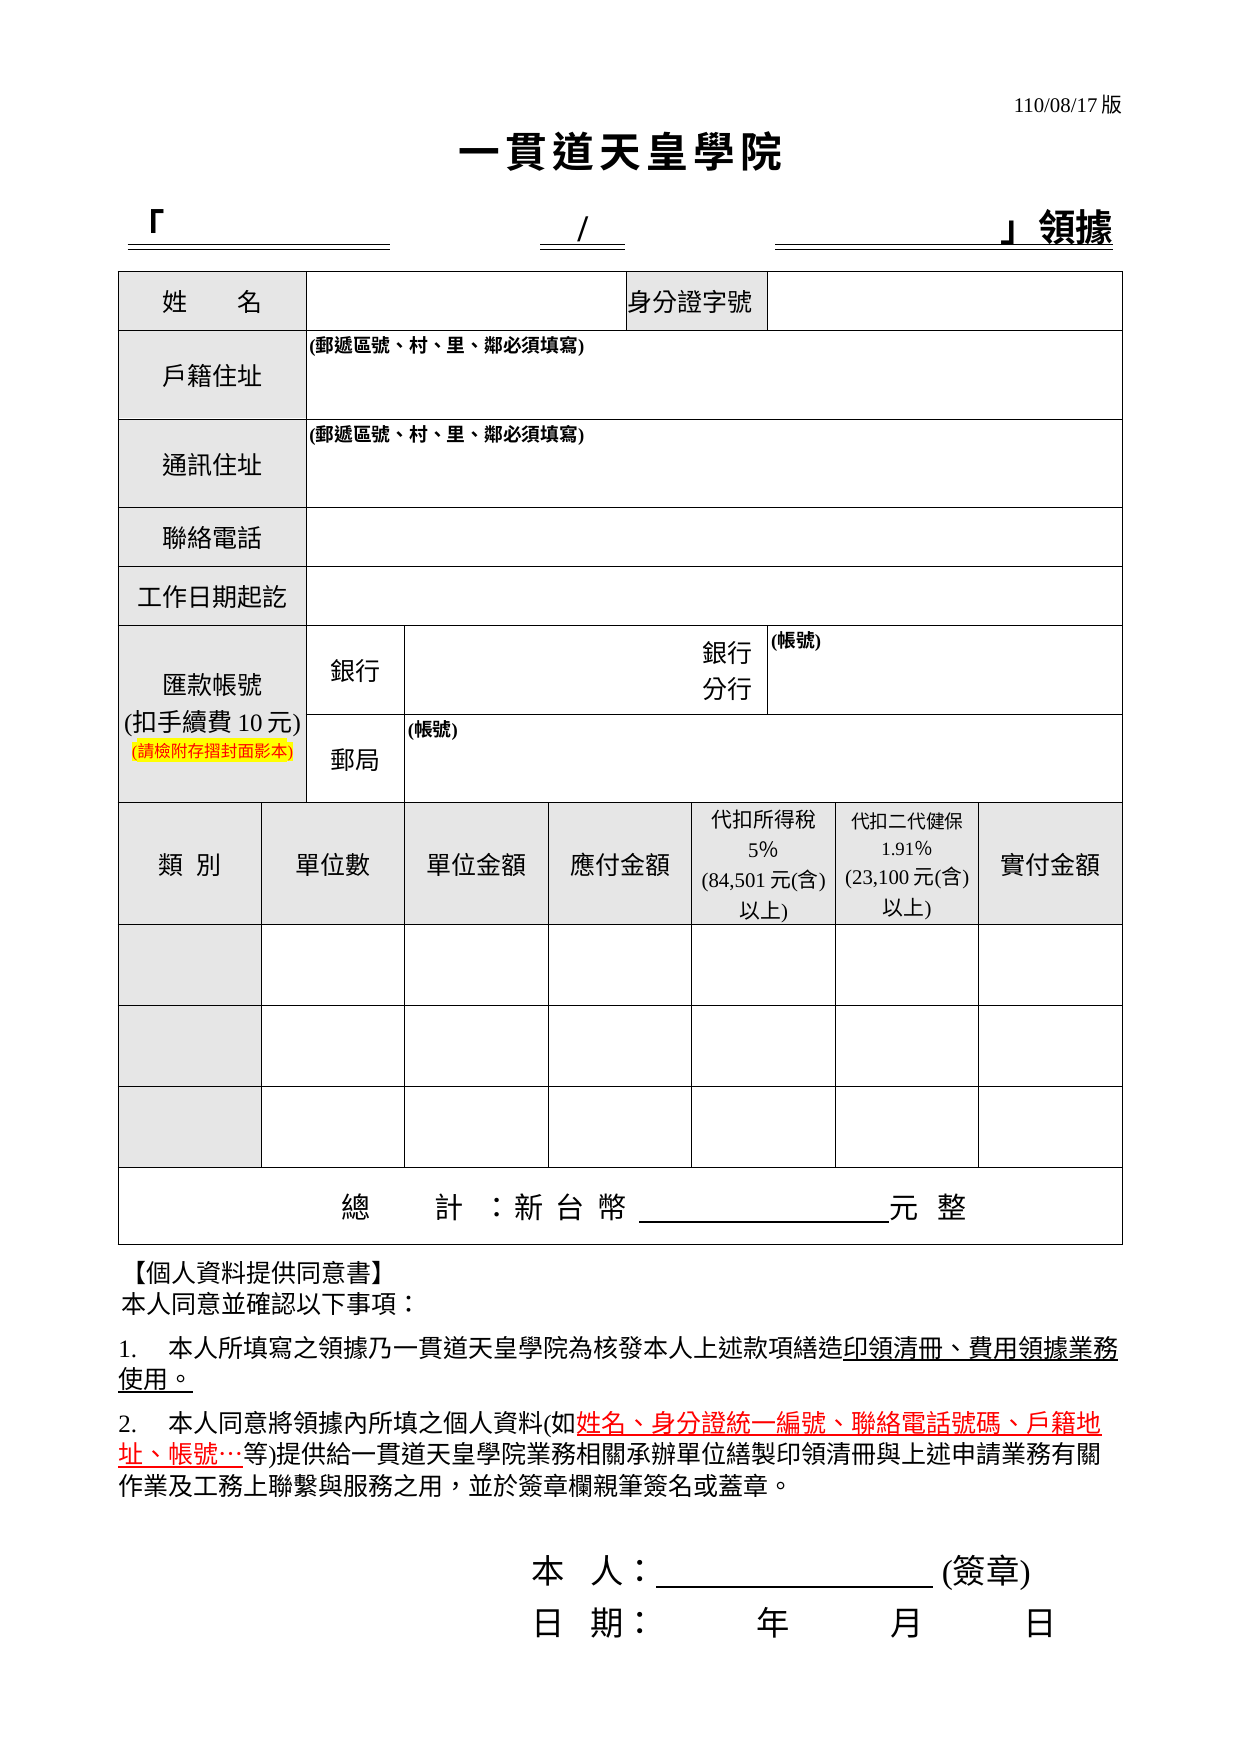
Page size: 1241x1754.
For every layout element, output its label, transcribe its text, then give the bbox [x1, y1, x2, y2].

list 本人所填寫之領據乃一貫道天皇學院為核發本人上述款項繕造印領清冊、費用領據業務使用。 [118, 1332, 1121, 1395]
table_cell [836, 1087, 978, 1167]
table_cell (郵遞區號、村、里、鄰必須填寫) [307, 420, 1122, 507]
table_cell [979, 1006, 1122, 1086]
table_cell [692, 1087, 835, 1167]
table_cell [549, 1087, 691, 1167]
table_cell 應付金額 [549, 803, 691, 924]
table_cell 實付金額 [979, 803, 1122, 924]
table_cell [836, 925, 978, 1005]
table_cell 單位數 [262, 803, 404, 924]
table_cell 銀行 分行 [405, 626, 767, 714]
table_cell 總 計 ：新台幣 元 整 [119, 1168, 1122, 1244]
text 「 各項計劃 / 活動名稱 」領據 [118, 198, 1122, 252]
text 本 人： (簽章) [531, 1545, 1122, 1593]
table_cell 工作日期起訖 [119, 567, 306, 625]
text 日 期： 年 月 日 [531, 1593, 1122, 1645]
table_cell [979, 925, 1122, 1005]
table_cell 聯絡電話 [119, 508, 306, 566]
table_cell [692, 925, 835, 1005]
text 【個人資料提供同意書】 本人同意並確認以下事項： [121, 1257, 1121, 1320]
table_cell (郵遞區號、村、里、鄰必須填寫) [307, 331, 1122, 418]
table_cell [307, 508, 1122, 566]
table_cell [405, 1087, 548, 1167]
table_cell [692, 1006, 835, 1086]
table_cell [119, 925, 261, 1005]
table_cell (帳號) [405, 715, 1122, 802]
table_header 身分證字號 [627, 272, 767, 330]
table_cell 通訊住址 [119, 420, 306, 507]
table_cell 代扣二代健保1.91％ (23,100元(含)以上) [836, 803, 978, 924]
table_cell [979, 1087, 1122, 1167]
table_cell [119, 1006, 261, 1086]
table_cell [405, 1006, 548, 1086]
table_cell [119, 1087, 261, 1167]
table_header 姓 名 [119, 272, 306, 330]
table_cell 戶籍住址 [119, 331, 306, 418]
table_cell [262, 1006, 404, 1086]
table_cell [405, 925, 548, 1005]
table_cell [549, 1006, 691, 1086]
table_cell (帳號) [768, 626, 1122, 714]
text 一貫道天皇學院 [118, 119, 1122, 179]
table_cell 郵局 [307, 715, 404, 802]
list 本人同意將領據內所填之個人資料(如姓名、身分證統一編號、聯絡電話號碼、戶籍地址、帳號…等)提供給一貫道天皇學院業務相關承辦單位繕製印領清冊與上述申請業務有關作業及工務上聯繫與服務之用，並於簽章欄親筆簽名或蓋章。 [118, 1407, 1121, 1501]
table_cell [549, 925, 691, 1005]
table_cell 銀行 [307, 626, 404, 714]
table_cell [307, 567, 1122, 625]
table_header [307, 272, 626, 330]
table_cell [262, 1087, 404, 1167]
table_cell 單位金額 [405, 803, 548, 924]
table_cell 代扣所得稅5％ (84,501元(含)以上) [692, 803, 835, 924]
table_cell 類 別 [119, 803, 261, 924]
table_cell [836, 1006, 978, 1086]
table_cell 匯款帳號 (扣手續費10元) (請檢附存摺封面影本) [119, 626, 306, 802]
table_header [768, 272, 1122, 330]
table_cell [262, 925, 404, 1005]
